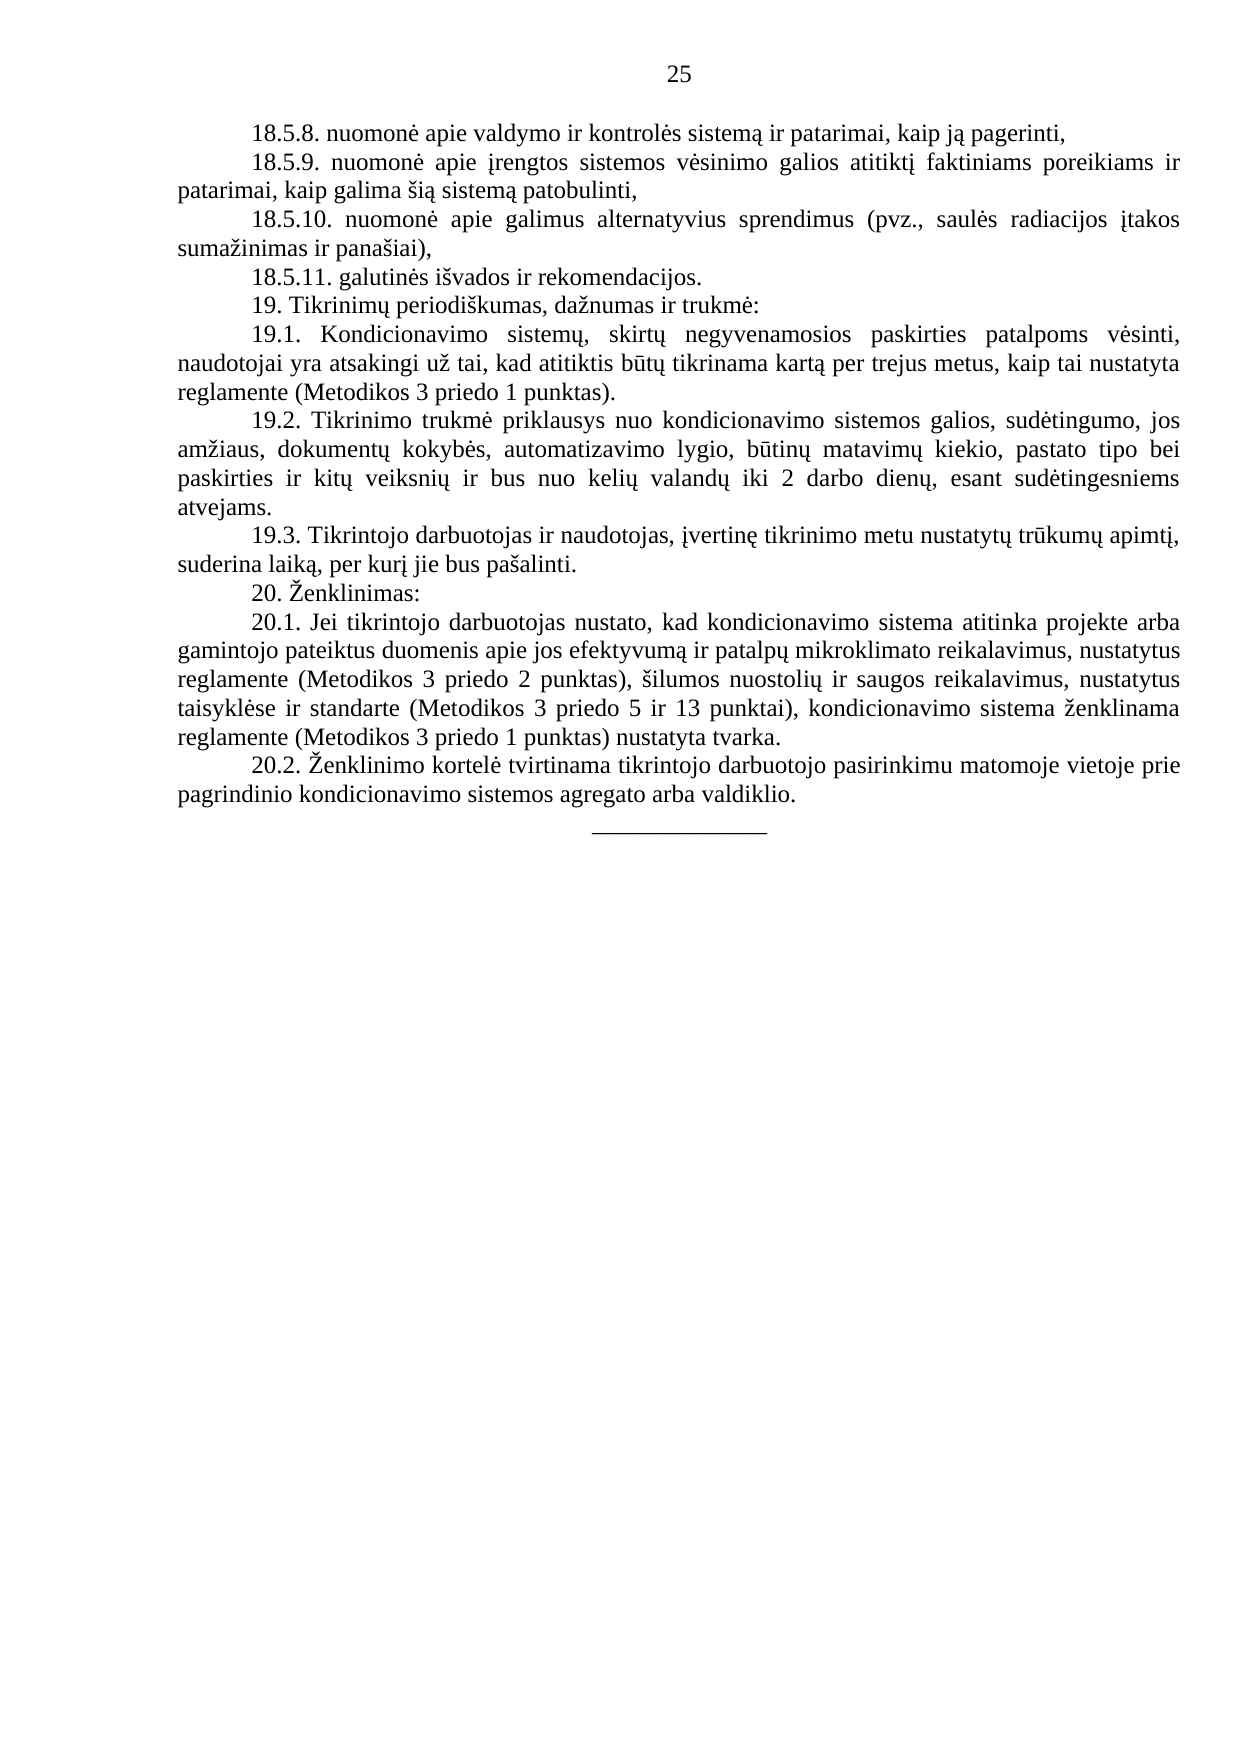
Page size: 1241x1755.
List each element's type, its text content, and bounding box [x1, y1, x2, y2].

text 20.1. Jei tikrintojo darbuotojas nustato, kad kondicionavimo sistema atitinka projekte arba gamintojo pateiktus duomenis apie jos efektyvumą ir patalpų mikroklimato reikalavimus, nustatytus reglamente (Metodikos 3 priedo 2 punktas), šilumos nuostolių ir saugos reikalavimus, nustatytus taisyklėse ir standarte (Metodikos 3 priedo 5 ir 13 punktai), kondicionavimo sistema ženklinama reglamente (Metodikos 3 priedo 1 punktas) nustatyta tvarka. [177, 607, 1181, 751]
text ______________ [177, 808, 1181, 837]
text 19.3. Tikrintojo darbuotojas ir naudotojas, įvertinę tikrinimo metu nustatytų trūkumų apimtį, suderina laiką, per kurį jie bus pašalinti. [177, 521, 1181, 578]
text 19.1. Kondicionavimo sistemų, skirtų negyvenamosios paskirties patalpoms vėsinti, naudotojai yra atsakingi už tai, kad atitiktis būtų tikrinama kartą per trejus metus, kaip tai nustatyta reglamente (Metodikos 3 priedo 1 punktas). [177, 319, 1181, 406]
text 19.2. Tikrinimo trukmė priklausys nuo kondicionavimo sistemos galios, sudėtingumo, jos amžiaus, dokumentų kokybės, automatizavimo lygio, būtinų matavimų kiekio, pastato tipo bei paskirties ir kitų veiksnių ir bus nuo kelių valandų iki 2 darbo dienų, esant sudėtingesniems atvejams. [177, 406, 1181, 521]
text 18.5.9. nuomonė apie įrengtos sistemos vėsinimo galios atitiktį faktiniams poreikiams ir patarimai, kaip galima šią sistemą patobulinti, [177, 147, 1181, 204]
text 18.5.8. nuomonė apie valdymo ir kontrolės sistemą ir patarimai, kaip ją pagerinti, [177, 118, 1181, 147]
text 18.5.11. galutinės išvados ir rekomendacijos. [177, 262, 1181, 291]
text 20.2. Ženklinimo kortelė tvirtinama tikrintojo darbuotojo pasirinkimu matomoje vietoje prie pagrindinio kondicionavimo sistemos agregato arba valdiklio. [177, 751, 1181, 808]
text 20. Ženklinimas: [177, 578, 1181, 607]
text 19. Tikrinimų periodiškumas, dažnumas ir trukmė: [177, 291, 1181, 319]
text 18.5.10. nuomonė apie galimus alternatyvius sprendimus (pvz., saulės radiacijos įtakos sumažinimas ir panašiai), [177, 204, 1181, 262]
